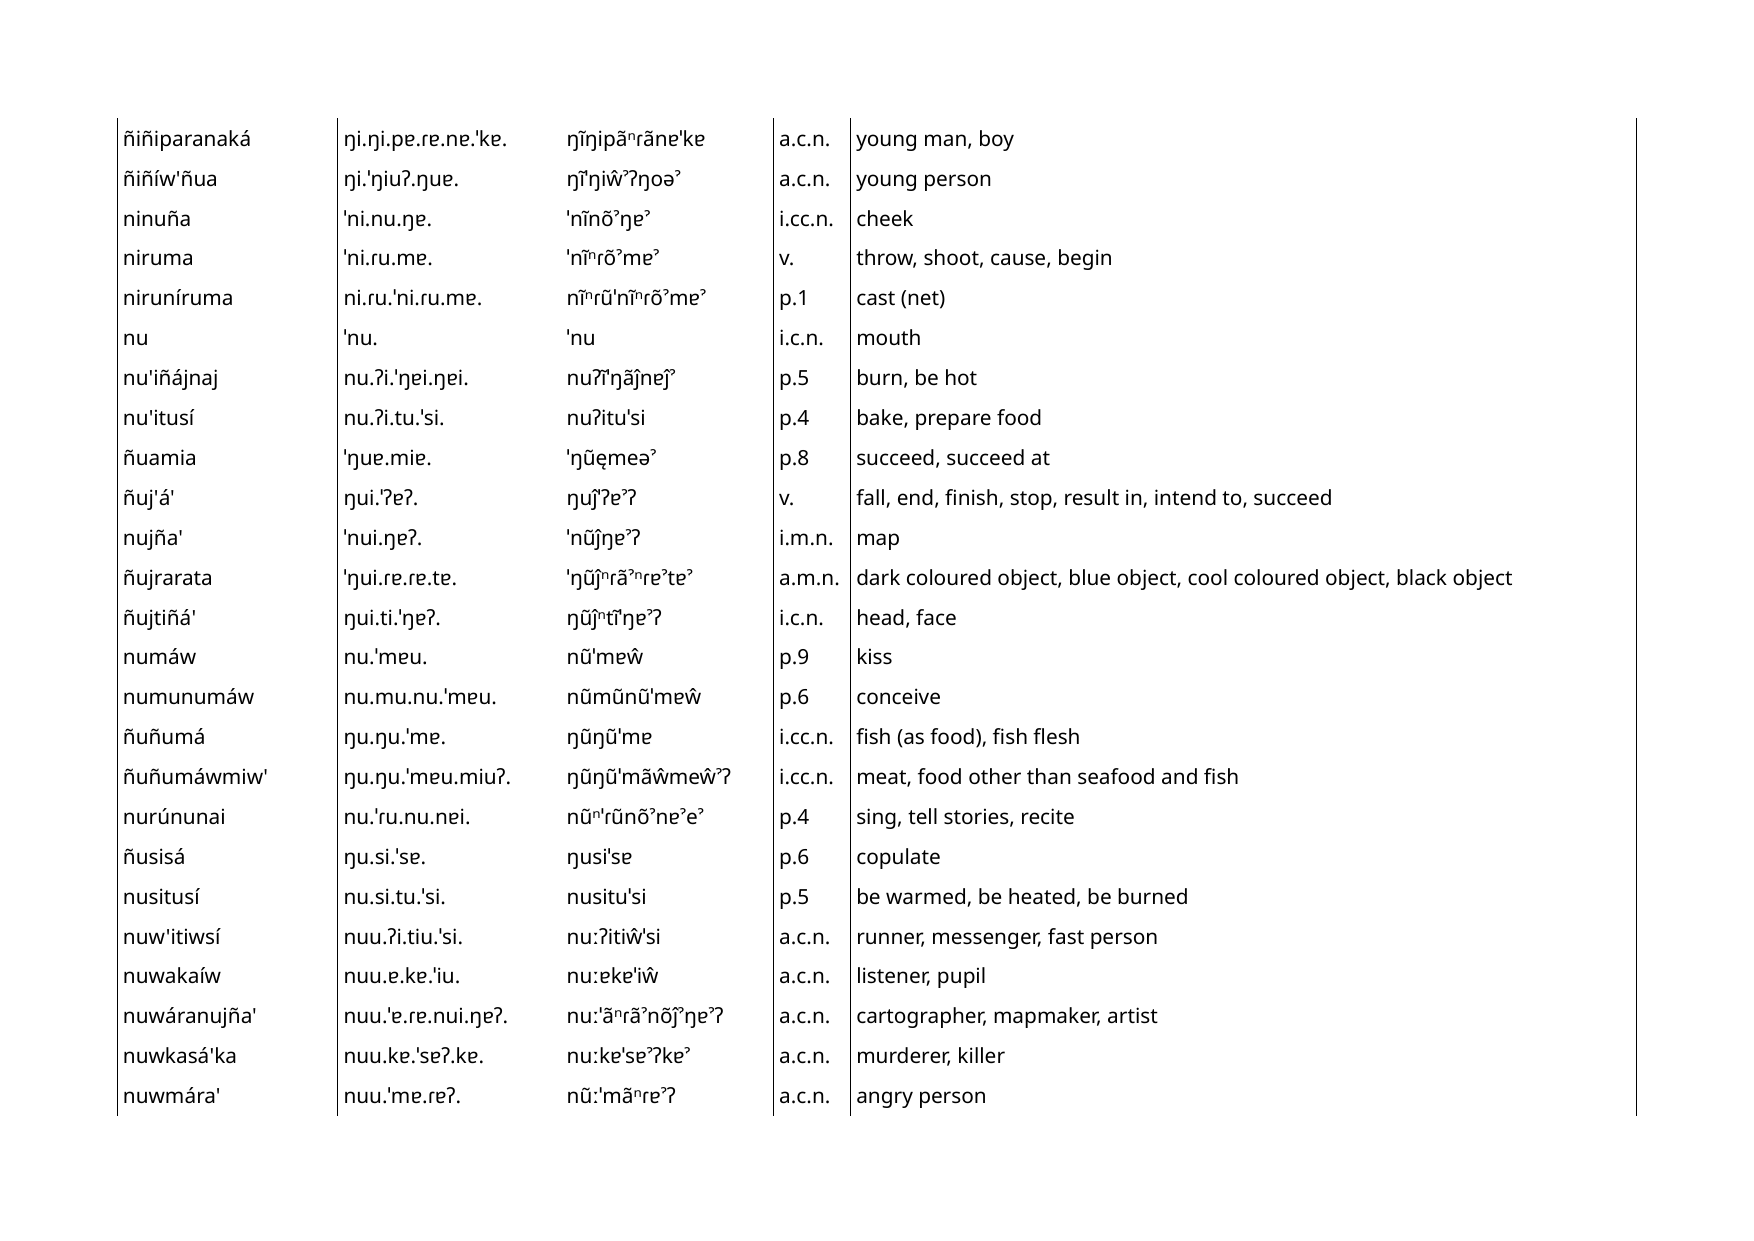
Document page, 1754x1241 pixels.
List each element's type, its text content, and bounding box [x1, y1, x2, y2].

table_cell ˈnĩⁿɾõˀmɐˀ [555, 238, 773, 278]
table_cell nĩⁿɾũˈnĩⁿɾõˀmɐˀ [555, 278, 773, 318]
table_cell ŋu.si.ˈsɐ. [338, 836, 555, 876]
table_cell nuwakaíw [118, 956, 337, 996]
table_cell a.c.n. [774, 996, 850, 1036]
table_cell a.c.n. [774, 158, 850, 198]
table_cell listener, pupil [851, 956, 1636, 996]
table_cell nu'itusí [118, 398, 337, 437]
table_cell succeed, succeed at [851, 437, 1636, 477]
table_cell copulate [851, 836, 1636, 876]
table_cell nũːˈmãⁿɾɐˀʔ [555, 1076, 773, 1116]
table_cell nũˈmɐŵ [555, 637, 773, 677]
table_cell dark coloured object, blue object, cool coloured object, black object [851, 557, 1636, 597]
table_cell burn, be hot [851, 358, 1636, 397]
table_cell ˈnũĵŋɐˀʔ [555, 517, 773, 557]
table_cell ˈnu [555, 318, 773, 357]
table_cell nuu.kɐ.ˈsɐʔ.kɐ. [338, 1036, 555, 1076]
table_cell head, face [851, 597, 1636, 637]
table_cell nuːʔitiŵˈsi [555, 916, 773, 956]
table_cell nusituˈsi [555, 876, 773, 916]
table_cell a.c.n. [774, 916, 850, 956]
table_cell a.c.n. [774, 118, 850, 158]
table_cell i.c.n. [774, 597, 850, 637]
table_cell ñuñumá [118, 717, 337, 756]
table_cell nu [118, 318, 337, 357]
table_cell nu.mu.nu.ˈmɐu. [338, 677, 555, 717]
table_cell ŋũĵⁿtĩˈŋɐˀʔ [555, 597, 773, 637]
table_cell kiss [851, 637, 1636, 677]
table_cell young person [851, 158, 1636, 198]
table_cell nuʔĩˈŋãĵnɐĵˀ [555, 358, 773, 397]
table_cell ŋũŋũˈmɐ [555, 717, 773, 756]
table_cell nujña' [118, 517, 337, 557]
table_cell fall, end, finish, stop, result in, intend to, succeed [851, 477, 1636, 517]
table_cell nurúnunai [118, 796, 337, 836]
table_cell ñuñumáwmiw' [118, 756, 337, 796]
table_cell ŋui.ti.ˈŋɐʔ. [338, 597, 555, 637]
table_cell p.6 [774, 677, 850, 717]
table_cell nuːɐkɐˈiŵ [555, 956, 773, 996]
table_cell i.cc.n. [774, 198, 850, 238]
table_cell a.c.n. [774, 1036, 850, 1076]
table_cell nu.si.tu.ˈsi. [338, 876, 555, 916]
table_cell i.c.n. [774, 318, 850, 357]
table_cell ˈni.ɾu.mɐ. [338, 238, 555, 278]
table_cell p.8 [774, 437, 850, 477]
table_cell ŋi.ŋi.pɐ.ɾɐ.nɐ.ˈkɐ. [338, 118, 555, 158]
table_cell a.m.n. [774, 557, 850, 597]
table_cell ˈŋui.ɾɐ.ɾɐ.tɐ. [338, 557, 555, 597]
table_cell ˈŋuɐ.miɐ. [338, 437, 555, 477]
table_cell runner, messenger, fast person [851, 916, 1636, 956]
table_cell p.6 [774, 836, 850, 876]
table_cell nuwmára' [118, 1076, 337, 1116]
table_cell ˈŋũĵⁿɾãˀⁿɾɐˀtɐˀ [555, 557, 773, 597]
table_cell ˈnu. [338, 318, 555, 357]
table_cell a.c.n. [774, 1076, 850, 1116]
table_cell ninuña [118, 198, 337, 238]
table_cell i.cc.n. [774, 717, 850, 756]
table_cell p.5 [774, 876, 850, 916]
table_cell ŋi.ˈŋiuʔ.ŋuɐ. [338, 158, 555, 198]
table_cell ñuamia [118, 437, 337, 477]
table_cell p.1 [774, 278, 850, 318]
table_cell ŋu.ŋu.ˈmɐu.miuʔ. [338, 756, 555, 796]
table_cell nuːkɐˈsɐˀʔkɐˀ [555, 1036, 773, 1076]
table_cell nu'iñájnaj [118, 358, 337, 397]
table_cell p.4 [774, 398, 850, 437]
table_cell ni.ɾu.ˈni.ɾu.mɐ. [338, 278, 555, 318]
table_cell nuu.ˈɐ.ɾɐ.nui.ŋɐʔ. [338, 996, 555, 1036]
table_cell p.9 [774, 637, 850, 677]
table_cell cartographer, mapmaker, artist [851, 996, 1636, 1036]
table_cell meat, food other than seafood and fish [851, 756, 1636, 796]
table_cell ŋũŋũˈmãŵmeŵˀʔ [555, 756, 773, 796]
table_cell young man, boy [851, 118, 1636, 158]
table_cell ŋui.ˈʔɐʔ. [338, 477, 555, 517]
table_cell niruma [118, 238, 337, 278]
table_cell numunumáw [118, 677, 337, 717]
table_cell ˈnĩnõˀŋɐˀ [555, 198, 773, 238]
table_cell nu.ʔi.tu.ˈsi. [338, 398, 555, 437]
table_cell nusitusí [118, 876, 337, 916]
table_cell nuːˈãⁿɾãˀnõĵˀŋɐˀʔ [555, 996, 773, 1036]
table_cell ŋusiˈsɐ [555, 836, 773, 876]
table_cell i.m.n. [774, 517, 850, 557]
table_cell v. [774, 477, 850, 517]
table_cell ŋu.ŋu.ˈmɐ. [338, 717, 555, 756]
table_cell sing, tell stories, recite [851, 796, 1636, 836]
table_cell nuwkasá'ka [118, 1036, 337, 1076]
table_cell ñiñíw'ñua [118, 158, 337, 198]
table_cell nuu.ʔi.tiu.ˈsi. [338, 916, 555, 956]
table_cell conceive [851, 677, 1636, 717]
table_cell ŋĩˈŋiŵˀʔŋoəˀ [555, 158, 773, 198]
table_cell a.c.n. [774, 956, 850, 996]
table_cell map [851, 517, 1636, 557]
table_cell ñiñiparanaká [118, 118, 337, 158]
table_cell nũmũnũˈmɐŵ [555, 677, 773, 717]
table_cell bake, prepare food [851, 398, 1636, 437]
table_cell cast (net) [851, 278, 1636, 318]
table_cell mouth [851, 318, 1636, 357]
table_cell nuu.ɐ.kɐ.ˈiu. [338, 956, 555, 996]
table_cell nuw'itiwsí [118, 916, 337, 956]
table_cell be warmed, be heated, be burned [851, 876, 1636, 916]
table_cell murderer, killer [851, 1036, 1636, 1076]
table_cell v. [774, 238, 850, 278]
table_cell p.4 [774, 796, 850, 836]
table_cell ˈnui.ŋɐʔ. [338, 517, 555, 557]
table_cell nuʔituˈsi [555, 398, 773, 437]
table_cell nu.ˈɾu.nu.nɐi. [338, 796, 555, 836]
table_cell nu.ʔi.ˈŋɐi.ŋɐi. [338, 358, 555, 397]
table_cell ŋĩŋipãⁿɾãnɐˈkɐ [555, 118, 773, 158]
table_cell numáw [118, 637, 337, 677]
table_cell fish (as food), fish flesh [851, 717, 1636, 756]
table_cell ñusisá [118, 836, 337, 876]
table_cell nũⁿˈɾũnõˀnɐˀeˀ [555, 796, 773, 836]
table_cell nu.ˈmɐu. [338, 637, 555, 677]
table_cell nuu.ˈmɐ.ɾɐʔ. [338, 1076, 555, 1116]
table_cell ñuj'á' [118, 477, 337, 517]
table_cell ˈni.nu.ŋɐ. [338, 198, 555, 238]
table_cell ŋuĵˈʔɐˀʔ [555, 477, 773, 517]
table_cell i.cc.n. [774, 756, 850, 796]
table_cell ñujtiñá' [118, 597, 337, 637]
table_cell cheek [851, 198, 1636, 238]
table_cell niruníruma [118, 278, 337, 318]
table_cell throw, shoot, cause, begin [851, 238, 1636, 278]
table_cell nuwáranujña' [118, 996, 337, 1036]
table_cell angry person [851, 1076, 1636, 1116]
table_cell ˈŋũęmeəˀ [555, 437, 773, 477]
table_cell p.5 [774, 358, 850, 397]
table_cell ñujrarata [118, 557, 337, 597]
